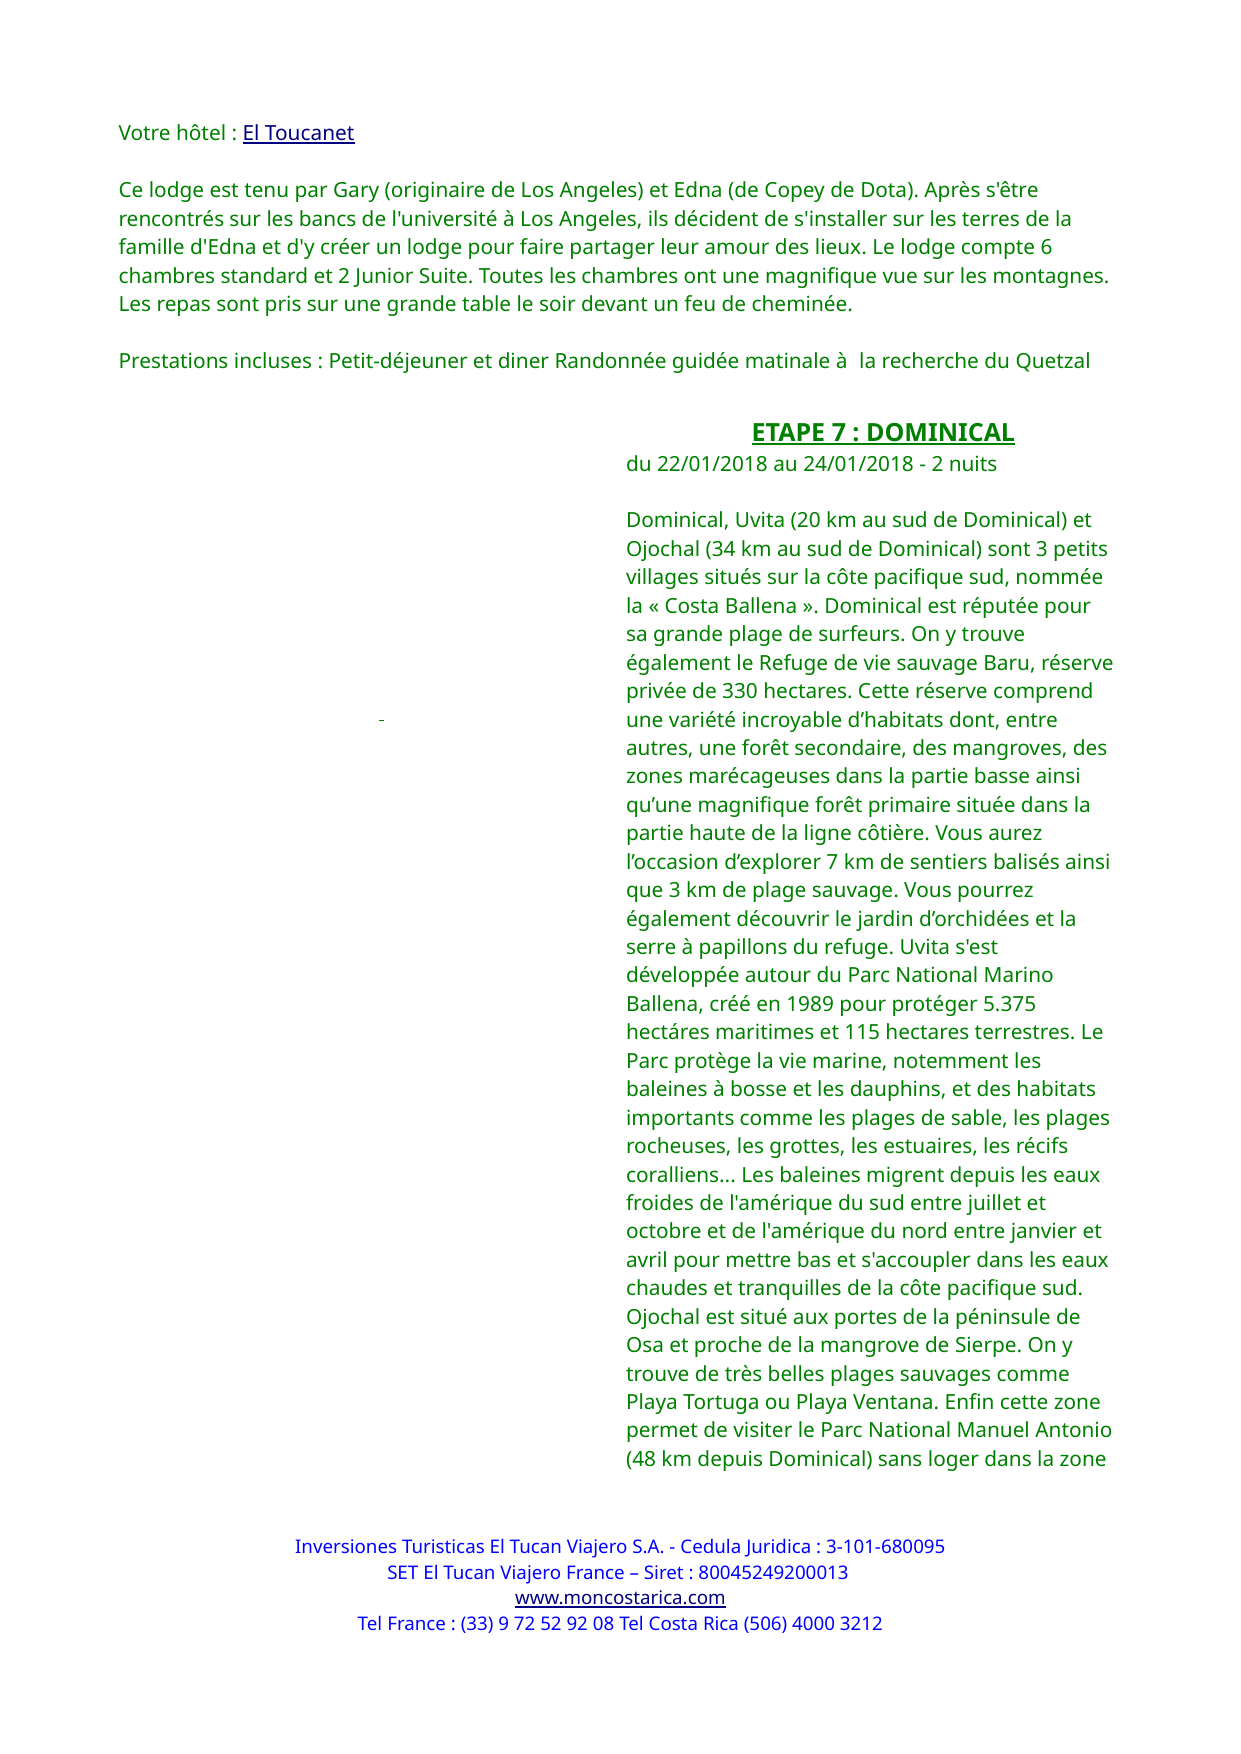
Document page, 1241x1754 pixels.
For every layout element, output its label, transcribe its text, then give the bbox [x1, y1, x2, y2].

table_header ETAPE 7 : DOMINICAL du 22/01/2018 au 24/01/2018 - 2 nuits Dominical, Uvita (20 km au sud de Dominical) et Ojochal (34 km au sud de Dominical) sont 3 petits villages situés sur la côte pacifique sud, nommée la « Costa Ballena ». Dominical est réputée pour sa grande plage de surfeurs. On y trouve également le Refuge de vie sauvage Baru, réserve privée de 330 hectares. Cette réserve comprend une variété incroyable d’habitats dont, entre autres, une forêt secondaire, des mangroves, des zones marécageuses dans la partie basse ainsi qu’une magnifique forêt primaire située dans la partie haute de la ligne côtière. Vous aurez l’occasion d’explorer 7 km de sentiers balisés ainsi que 3 km de plage sauvage. Vous pourrez également découvrir le jardin d’orchidées et la serre à papillons du refuge. Uvita s'est développée autour du Parc National Marino Ballena, créé en 1989 pour protéger 5.375 hectáres maritimes et 115 hectares terrestres. Le Parc protège la vie marine, notemment les baleines à bosse et les dauphins, et des habitats importants comme les plages de sable, les plages rocheuses, les grottes, les estuaires, les récifs coralliens... Les baleines migrent depuis les eaux froides de l'amérique du sud entre juillet et octobre et de l'amérique du nord entre janvier et avril pour mettre bas et s'accoupler dans les eaux chaudes et tranquilles de la côte pacifique sud. Ojochal est situé aux portes de la péninsule de Osa et proche de la mangrove de Sierpe. On y trouve de très belles plages sauvages comme Playa Tortuga ou Playa Ventana. Enfin cette zone permet de visiter le Parc National Manuel Antonio (48 km depuis Dominical) sans loger dans la zone [620, 409, 1122, 1478]
table_header [118, 409, 620, 1478]
text Prestations incluses : Petit-déjeuner et diner Randonnée guidée matinale à la recherche du Quetzal [118, 346, 1122, 375]
text Votre hôtel : El Toucanet [118, 118, 1122, 147]
text Ce lodge est tenu par Gary (originaire de Los Angeles) et Edna (de Copey de Dota). Après s'être rencontrés sur les bancs de l'université à Los Angeles, ils décident de s'installer sur les terres de la famille d'Edna et d'y créer un lodge pour faire partager leur amour des lieux. Le lodge compte 6 chambres standard et 2 Junior Suite. Toutes les chambres ont une magnifique vue sur les montagnes. Les repas sont pris sur une grande table le soir devant un feu de cheminée. [118, 176, 1122, 318]
